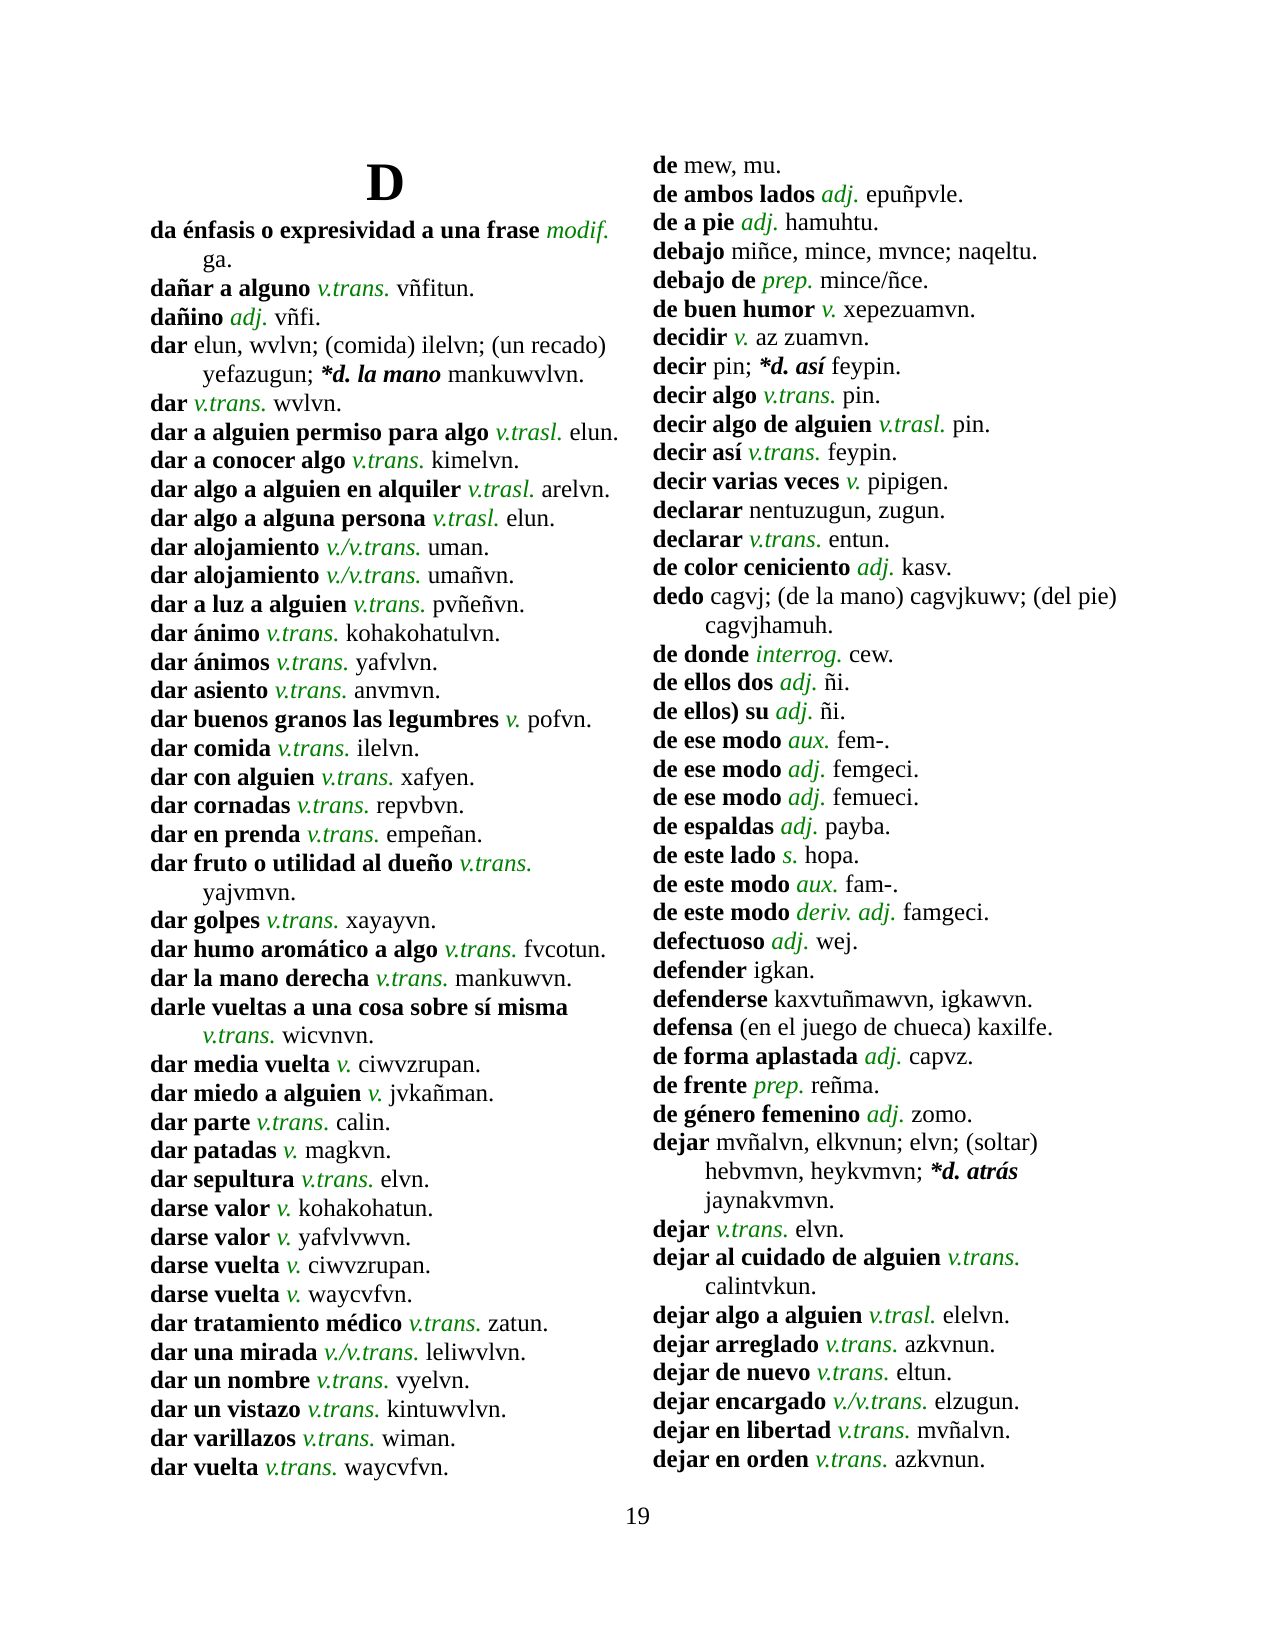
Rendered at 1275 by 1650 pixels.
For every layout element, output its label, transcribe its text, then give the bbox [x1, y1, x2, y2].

text dejar arreglado v.trans. azkvnun. [652, 1329, 1125, 1357]
text dar humo aromático a algo v.trans. fvcotun. [150, 934, 622, 963]
text dar media vuelta v. ciwvzrupan. [150, 1049, 622, 1078]
text debajo miñce, mince, mvnce; naqeltu. [652, 236, 1125, 265]
text dañar a alguno v.trans. vñfitun. [150, 273, 622, 302]
text de género femenino adj. zomo. [652, 1099, 1125, 1127]
text decir pin; *d. así feypin. [652, 351, 1125, 380]
text dar alojamiento v./v.trans. uman. [150, 532, 622, 560]
text dar algo a alguien en alquiler v.trasl. arelvn. [150, 474, 622, 503]
text darse vuelta v. ciwvzrupan. [150, 1250, 622, 1279]
text dejar en libertad v.trans. mvñalvn. [652, 1415, 1125, 1444]
text dar vuelta v.trans. waycvfvn. [150, 1452, 622, 1480]
text dar comida v.trans. ilelvn. [150, 733, 622, 762]
text da énfasis o expresividad a una frase modif. ga. [150, 215, 622, 273]
text defectuoso adj. wej. [652, 926, 1125, 955]
text defender igkan. [652, 955, 1125, 984]
text dejar algo a alguien v.trasl. elelvn. [652, 1300, 1125, 1329]
text de ellos dos adj. ñi. [652, 667, 1125, 696]
text dar una mirada v./v.trans. leliwvlvn. [150, 1337, 622, 1365]
text dejar mvñalvn, elkvnun; elvn; (soltar) hebvmvn, heykvmvn; *d. atrás jaynakvmvn. [652, 1127, 1125, 1214]
text dejar al cuidado de alguien v.trans. calintvkun. [652, 1242, 1125, 1300]
text darse valor v. yafvlvwvn. [150, 1222, 622, 1250]
text de forma aplastada adj. capvz. [652, 1041, 1125, 1070]
text defensa (en el juego de chueca) kaxilfe. [652, 1012, 1125, 1041]
text de frente prep. reñma. [652, 1070, 1125, 1099]
text de ese modo adj. femgeci. [652, 754, 1125, 782]
text dar con alguien v.trans. xafyen. [150, 762, 622, 790]
text declarar nentuzugun, zugun. [652, 495, 1125, 524]
text dar a luz a alguien v.trans. pvñeñvn. [150, 589, 622, 618]
text dar buenos granos las legumbres v. pofvn. [150, 704, 622, 733]
text dar algo a alguna persona v.trasl. elun. [150, 503, 622, 532]
text decir algo v.trans. pin. [652, 380, 1125, 409]
text de este modo aux. fam-. [652, 869, 1125, 897]
text dar fruto o utilidad al dueño v.trans. yajvmvn. [150, 848, 622, 905]
text de este modo deriv. adj. famgeci. [652, 897, 1125, 926]
text dar parte v.trans. calin. [150, 1107, 622, 1135]
text decir así v.trans. feypin. [652, 437, 1125, 466]
text dañino adj. vñfi. [150, 302, 622, 330]
text dar patadas v. magkvn. [150, 1135, 622, 1164]
text dar un vistazo v.trans. kintuwvlvn. [150, 1394, 622, 1423]
text dejar v.trans. elvn. [652, 1214, 1125, 1242]
text dar alojamiento v./v.trans. umañvn. [150, 560, 622, 589]
text de ellos) su adj. ñi. [652, 696, 1125, 725]
text de ambos lados adj. epuñpvle. [652, 179, 1125, 207]
text de este lado s. hopa. [652, 840, 1125, 869]
text de mew, mu. [652, 150, 1125, 179]
subtitle D [150, 150, 622, 212]
text dar a alguien permiso para algo v.trasl. elun. [150, 417, 622, 445]
text decir algo de alguien v.trasl. pin. [652, 409, 1125, 437]
text dar tratamiento médico v.trans. zatun. [150, 1308, 622, 1337]
text debajo de prep. mince/ñce. [652, 265, 1125, 294]
text de color ceniciento adj. kasv. [652, 552, 1125, 581]
text dar ánimos v.trans. yafvlvn. [150, 647, 622, 675]
text dar en prenda v.trans. empeñan. [150, 819, 622, 848]
text de espaldas adj. payba. [652, 811, 1125, 840]
text decidir v. az zuamvn. [652, 322, 1125, 351]
text darse vuelta v. waycvfvn. [150, 1279, 622, 1308]
text darle vueltas a una cosa sobre sí misma v.trans. wicvnvn. [150, 992, 622, 1049]
text dar la mano derecha v.trans. mankuwvn. [150, 963, 622, 992]
text dar a conocer algo v.trans. kimelvn. [150, 445, 622, 474]
text de buen humor v. xepezuamvn. [652, 294, 1125, 322]
text darse valor v. kohakohatun. [150, 1193, 622, 1222]
text dar golpes v.trans. xayayvn. [150, 905, 622, 934]
text dar miedo a alguien v. jvkañman. [150, 1078, 622, 1107]
text dejar en orden v.trans. azkvnun. [652, 1444, 1125, 1472]
text defenderse kaxvtuñmawvn, igkawvn. [652, 984, 1125, 1012]
text dar v.trans. wvlvn. [150, 388, 622, 417]
text dar ánimo v.trans. kohakohatulvn. [150, 618, 622, 647]
text dar cornadas v.trans. repvbvn. [150, 790, 622, 819]
text dar un nombre v.trans. vyelvn. [150, 1365, 622, 1394]
text dejar de nuevo v.trans. eltun. [652, 1357, 1125, 1386]
text dejar encargado v./v.trans. elzugun. [652, 1386, 1125, 1415]
text dar varillazos v.trans. wiman. [150, 1423, 622, 1452]
text decir varias veces v. pipigen. [652, 466, 1125, 495]
text de ese modo adj. femueci. [652, 782, 1125, 811]
text de donde interrog. cew. [652, 639, 1125, 667]
text declarar v.trans. entun. [652, 524, 1125, 552]
text dar elun, wvlvn; (comida) ilelvn; (un recado) yefazugun; *d. la mano mankuwvlvn. [150, 330, 622, 388]
text dar sepultura v.trans. elvn. [150, 1164, 622, 1193]
text de ese modo aux. fem-. [652, 725, 1125, 754]
text dedo cagvj; (de la mano) cagvjkuwv; (del pie) cagvjhamuh. [652, 581, 1125, 639]
text dar asiento v.trans. anvmvn. [150, 675, 622, 704]
text de a pie adj. hamuhtu. [652, 207, 1125, 236]
